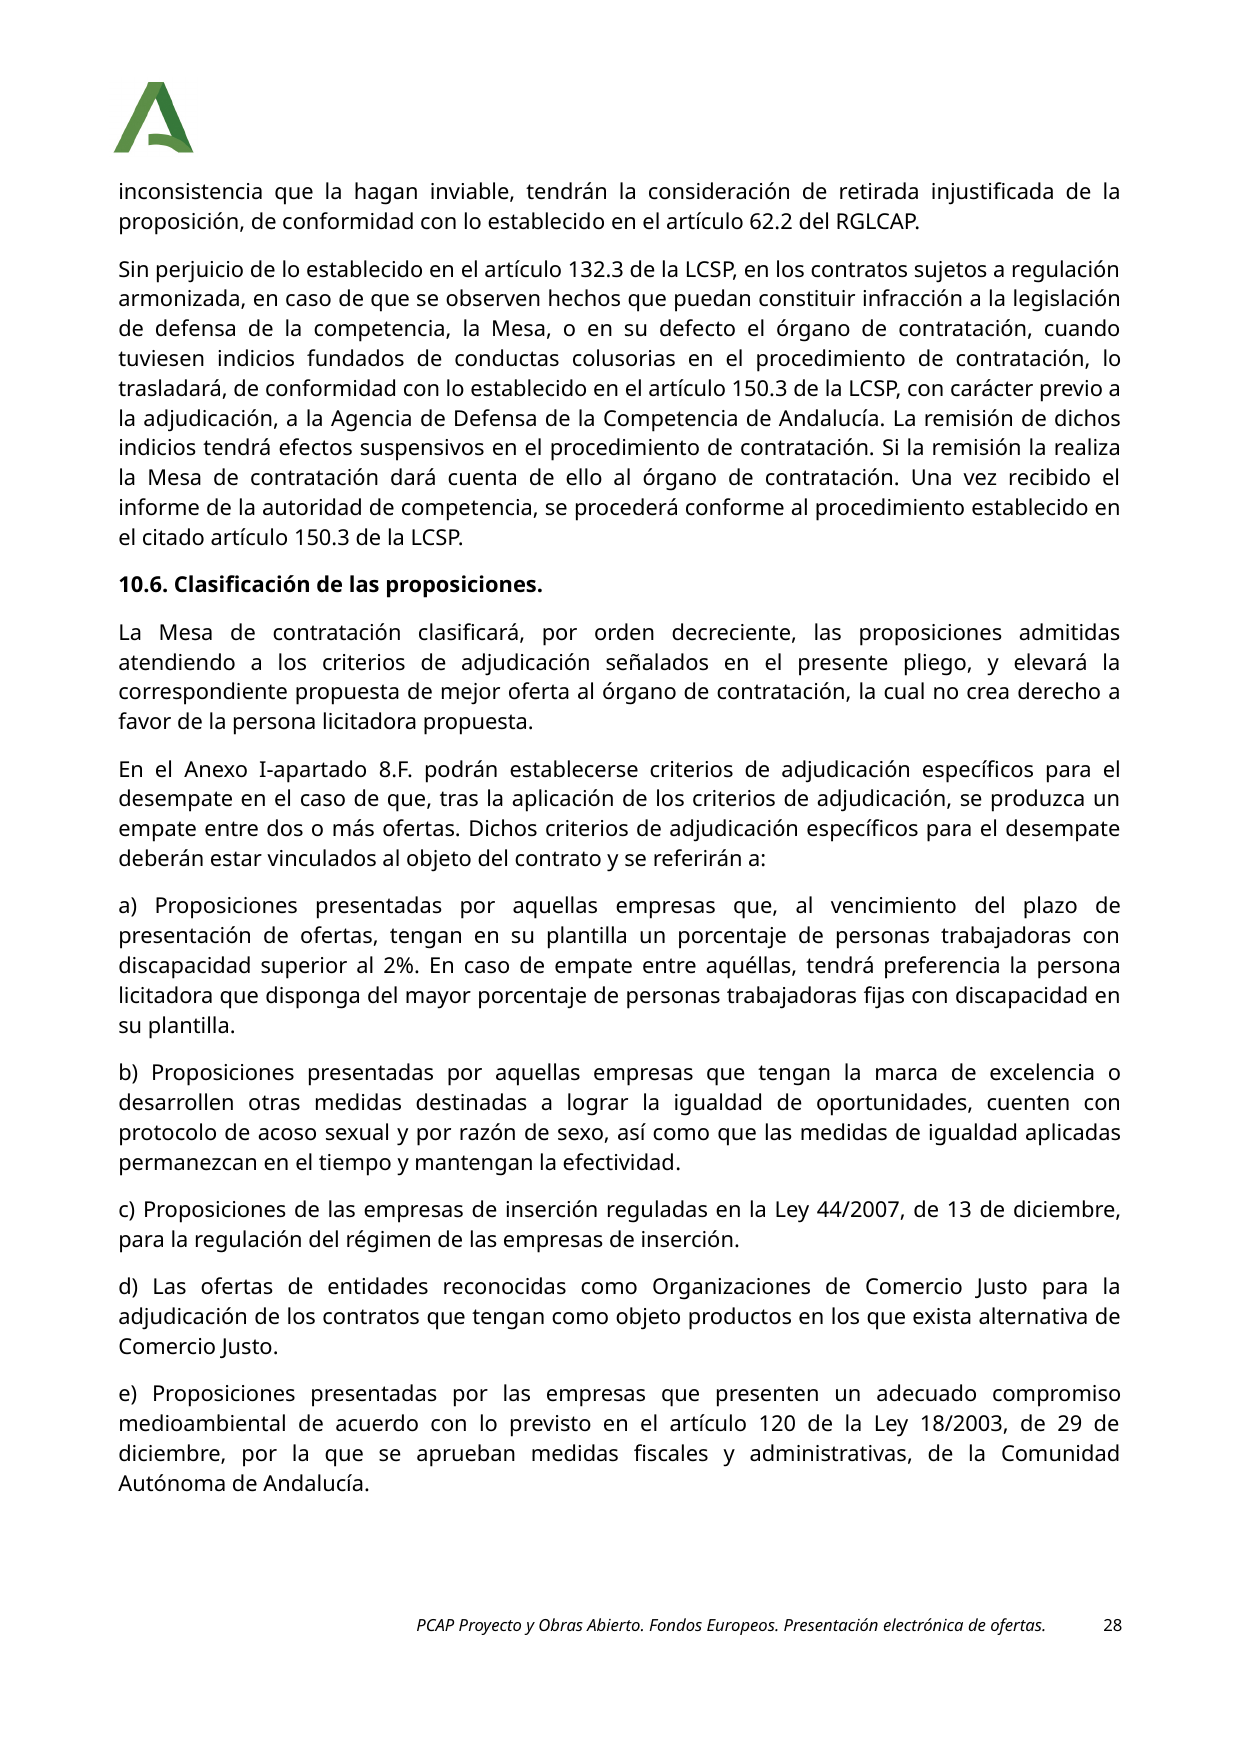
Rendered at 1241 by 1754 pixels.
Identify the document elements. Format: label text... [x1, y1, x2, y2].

text inconsistencia que la hagan inviable, tendrán la consideración de retirada injustificada de la proposición, de conformidad con lo establecido en el artículo 62.2 del RGLCAP. [118, 176, 1122, 236]
text Sin perjuicio de lo establecido en el artículo 132.3 de la LCSP, en los contratos sujetos a regulación armonizada, en caso de que se observen hechos que puedan constituir infracción a la legislación de defensa de la competencia, la Mesa, o en su defecto el órgano de contratación, cuando tuviesen indicios fundados de conductas colusorias en el procedimiento de contratación, lo trasladará, de conformidad con lo establecido en el artículo 150.3 de la LCSP, con carácter previo a la adjudicación, a la Agencia de Defensa de la Competencia de Andalucía. La remisión de dichos indicios tendrá efectos suspensivos en el procedimiento de contratación. Si la remisión la realiza la Mesa de contratación dará cuenta de ello al órgano de contratación. Una vez recibido el informe de la autoridad de competencia, se procederá conforme al procedimiento establecido en el citado artículo 150.3 de la LCSP. [118, 254, 1122, 552]
text a) Proposiciones presentadas por aquellas empresas que, al vencimiento del plazo de presentación de ofertas, tengan en su plantilla un porcentaje de personas trabajadoras con discapacidad superior al 2%. En caso de empate entre aquéllas, tendrá preferencia la persona licitadora que disponga del mayor porcentaje de personas trabajadoras fijas con discapacidad en su plantilla. [118, 891, 1122, 1039]
text b) Proposiciones presentadas por aquellas empresas que tengan la marca de excelencia o desarrollen otras medidas destinadas a lograr la igualdad de oportunidades, cuenten con protocolo de acoso sexual y por razón de sexo, así como que las medidas de igualdad aplicadas permanezcan en el tiempo y mantengan la efectividad. [118, 1057, 1122, 1176]
text c) Proposiciones de las empresas de inserción reguladas en la Ley 44/2007, de 13 de diciembre, para la regulación del régimen de las empresas de inserción. [118, 1194, 1122, 1254]
subtitle 10.6. Clasificación de las proposiciones. [118, 569, 1122, 599]
text d) Las ofertas de entidades reconocidas como Organizaciones de Comercio Justo para la adjudicación de los contratos que tengan como objeto productos en los que exista alternativa de Comercio Justo. [118, 1271, 1122, 1361]
text e) Proposiciones presentadas por las empresas que presenten un adecuado compromiso medioambiental de acuerdo con lo previsto en el artículo 120 de la Ley 18/2003, de 29 de diciembre, por la que se aprueban medidas fiscales y administrativas, de la Comunidad Autónoma de Andalucía. [118, 1378, 1122, 1498]
text En el Anexo I-apartado 8.F. podrán establecerse criterios de adjudicación específicos para el desempate en el caso de que, tras la aplicación de los criterios de adjudicación, se produzca un empate entre dos o más ofertas. Dichos criterios de adjudicación específicos para el desempate deberán estar vinculados al objeto del contrato y se referirán a: [118, 754, 1122, 873]
text La Mesa de contratación clasificará, por orden decreciente, las proposiciones admitidas atendiendo a los criterios de adjudicación señalados en el presente pliego, y elevará la correspondiente propuesta de mejor oferta al órgano de contratación, la cual no crea derecho a favor de la persona licitadora propuesta. [118, 617, 1122, 736]
picture [109, 77, 198, 157]
